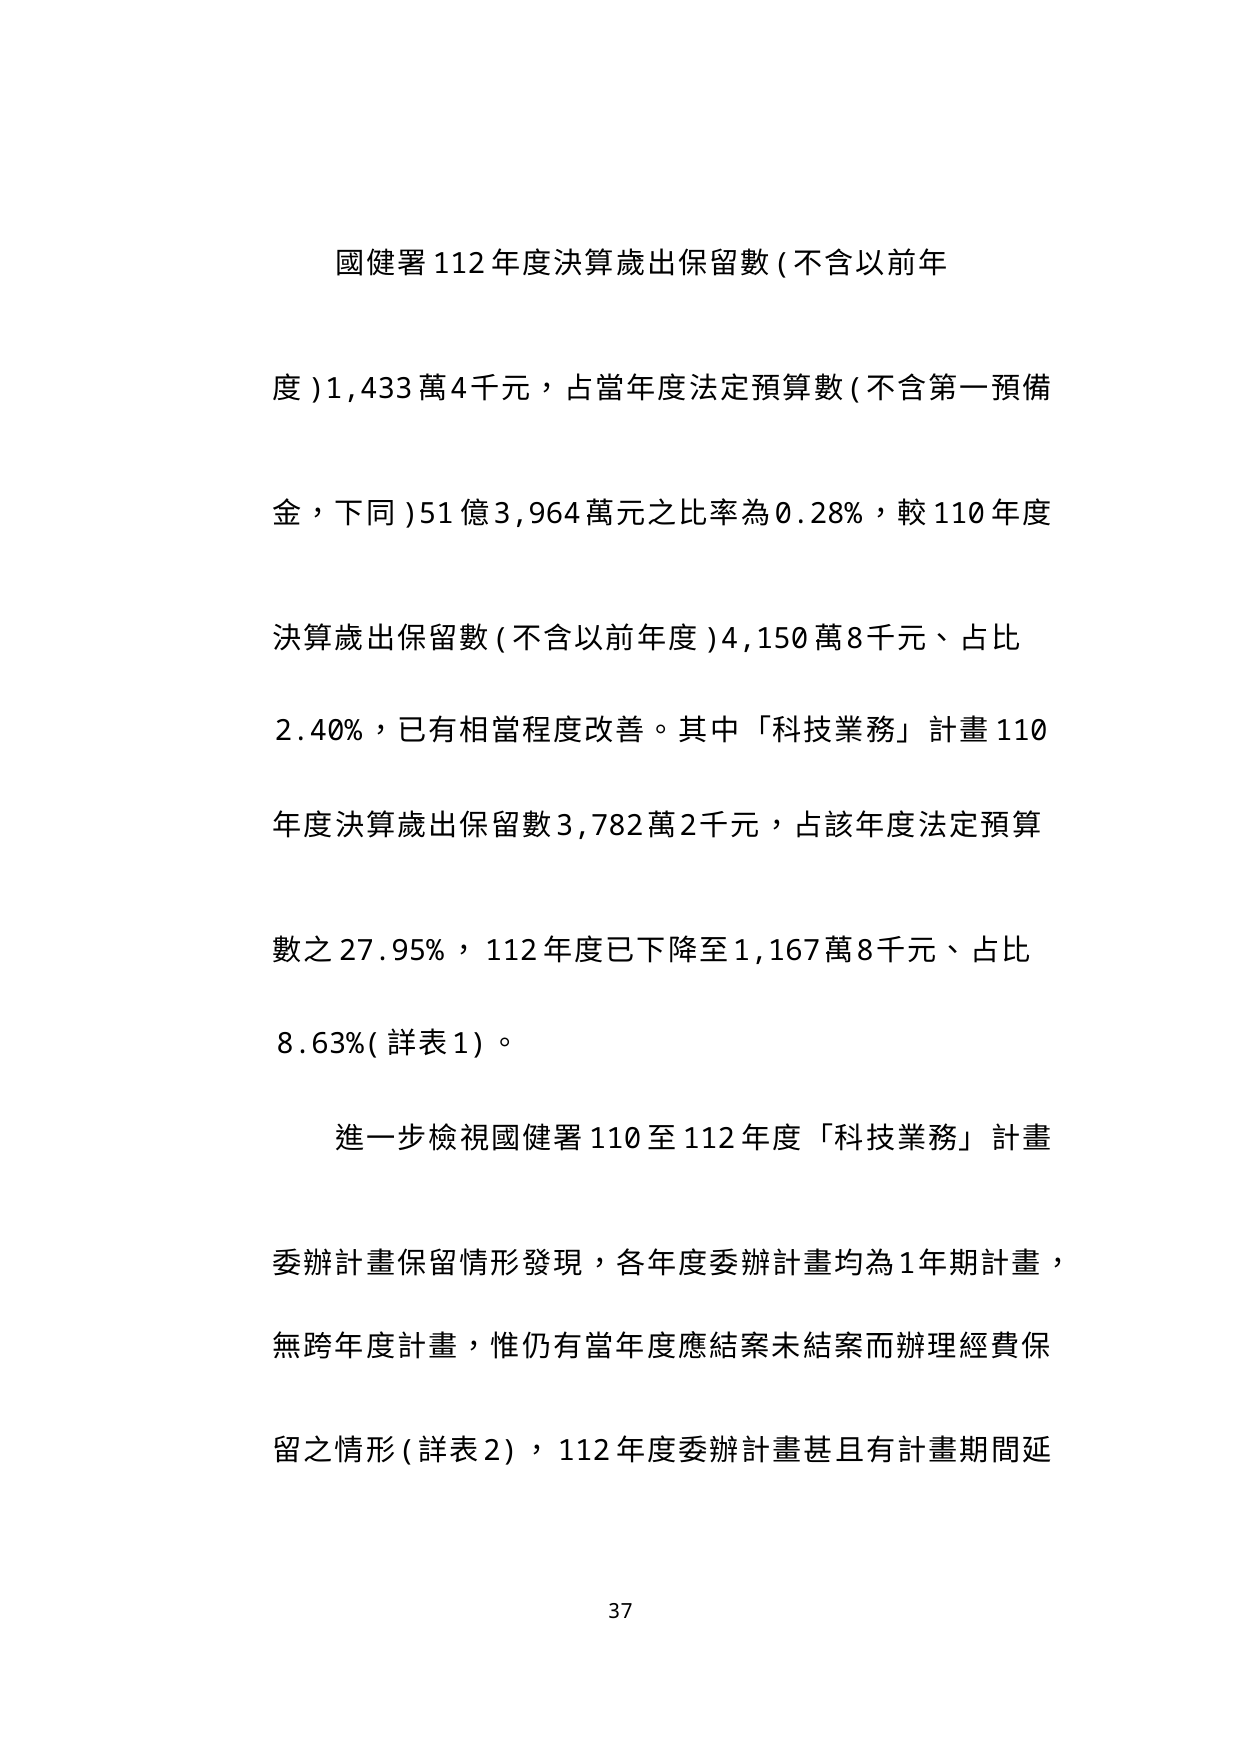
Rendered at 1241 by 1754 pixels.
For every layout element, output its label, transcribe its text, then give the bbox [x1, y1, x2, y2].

text 國健署112年度決算歲出保留數(不含以前年度)1,433萬4千元，占當年度法定預算數(不含第一預備金，下同)51億3,964萬元之比率為0.28%，較110年度決算歲出保留數(不含以前年度)4,150萬8千元、占比2.40%，已有相當程度改善。其中「科技業務」計畫110年度決算歲出保留數3,782萬2千元，占該年度法定預算數之27.95%，112年度已下降至1,167萬8千元、占比8.63%(詳表1)。 [266, 177, 1063, 1052]
text 進一步檢視國健署110至112年度「科技業務」計畫委辦計畫保留情形發現，各年度委辦計畫均為1年期計畫，無跨年度計畫，惟仍有當年度應結案未結案而辦理經費保留之情形(詳表2)，112年度委辦計畫甚且有計畫期間延宕自112年12月15日起至113年12月14日止之情形(導入人工智慧輔助癌症資料庫應用於常見癌症登記服務計畫)，允宜持續精進相關進度管控，以提升年度預算執行成效。 [266, 1052, 1063, 1490]
